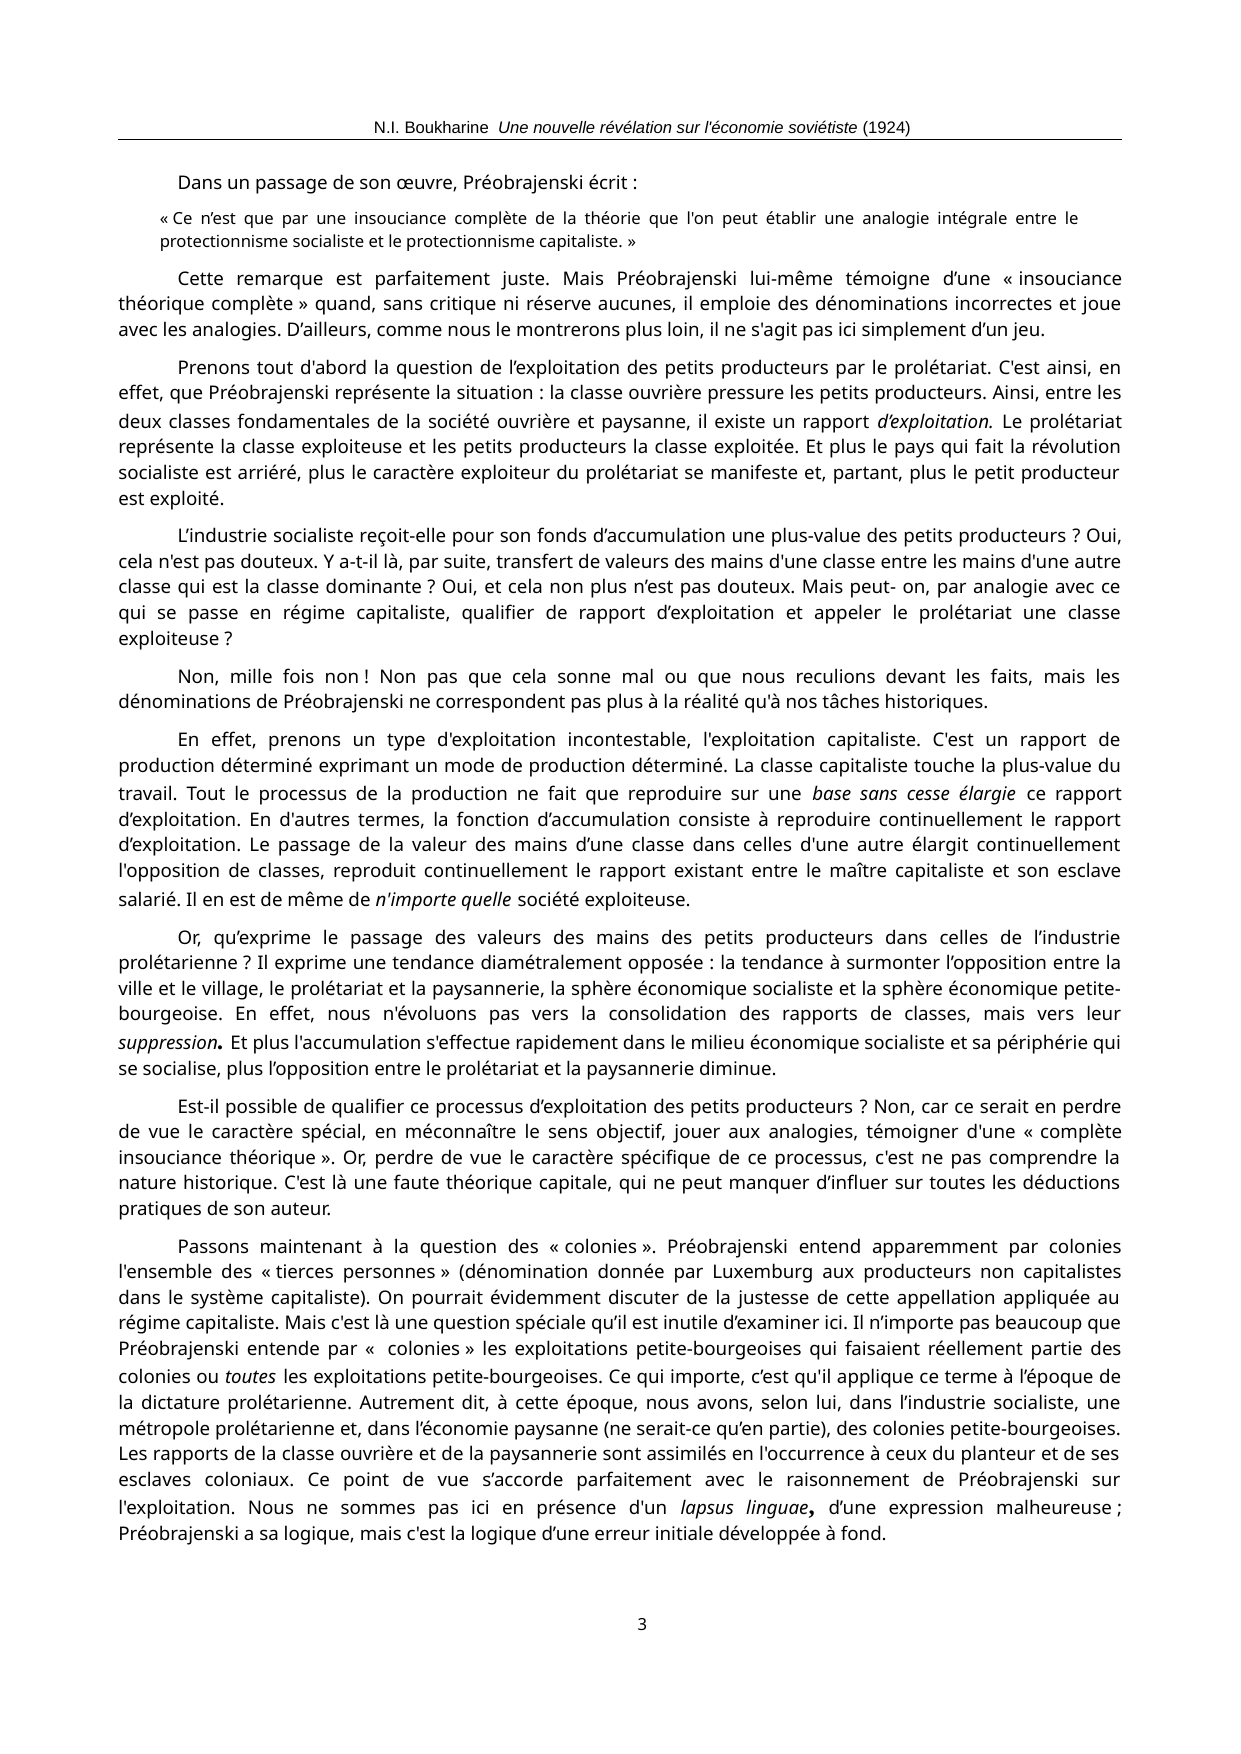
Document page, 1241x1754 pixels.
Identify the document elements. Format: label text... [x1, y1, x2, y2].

text « Ce n’est que par une insouciance complète de la théorie que l'on peut établir une analogie intégrale entre le protectionnisme socialiste et le protectionnisme capitaliste. » [159, 207, 1081, 252]
text Prenons tout d'abord la question de l’exploitation des petits producteurs par le prolétariat. C'est ainsi, en effet, que Préobrajenski représente la situation : la classe ouvrière pressure les petits producteurs. Ainsi, entre les deux classes fondamentales de la société ouvrière et paysanne, il existe un rapport d’exploitation. Le prolétariat représente la classe exploiteuse et les petits producteurs la classe exploitée. Et plus le pays qui fait la révolution socialiste est arriéré, plus le caractère exploiteur du prolétariat se manifeste et, partant, plus le petit producteur est exploité. [118, 354, 1122, 510]
text En effet, prenons un type d'exploitation incontestable, l'exploitation capitaliste. C'est un rapport de production déterminé exprimant un mode de production déterminé. La classe capitaliste touche la plus-value du travail. Tout le processus de la production ne fait que reproduire sur une base sans cesse élargie ce rapport d’exploitation. En d'autres termes, la fonction d’accumulation consiste à reproduire continuellement le rapport d’exploitation. Le passage de la valeur des mains d’une classe dans celles d'une autre élargit continuellement l'opposition de classes, reproduit continuellement le rapport existant entre le maître capitaliste et son esclave salarié. Il en est de même de n'importe quelle société exploiteuse. [118, 726, 1122, 912]
text Non, mille fois non ! Non pas que cela sonne mal ou que nous reculions devant les faits, mais les dénominations de Préobrajenski ne correspondent pas plus à la réalité qu'à nos tâches historiques. [118, 663, 1122, 714]
text Est-il possible de qualifier ce processus d’exploitation des petits producteurs ? Non, car ce serait en perdre de vue le caractère spécial, en méconnaître le sens objectif, jouer aux analogies, témoigner d'une « complète insouciance théorique ». Or, perdre de vue le caractère spécifique de ce processus, c'est ne pas comprendre la nature historique. C'est là une faute théorique capitale, qui ne peut manquer d’influer sur toutes les déductions pratiques de son auteur. [118, 1093, 1122, 1221]
text Dans un passage de son œuvre, Préobrajenski écrit : [118, 169, 1122, 194]
text Passons maintenant à la question des « colonies ». Préobrajenski entend apparemment par colonies l'ensemble des « tierces personnes » (dénomination donnée par Luxemburg aux producteurs non capitalistes dans le système capitaliste). On pourrait évidemment discuter de la justesse de cette appellation appliquée au régime capitaliste. Mais c'est là une question spéciale qu’il est inutile d’examiner ici. Il n’importe pas beaucoup que Préobrajenski entende par « colonies » les exploitations petite-bourgeoises qui faisaient réellement partie des colonies ou toutes les exploitations petite-bourgeoises. Ce qui importe, c’est qu'il applique ce terme à l’époque de la dictature prolétarienne. Autrement dit, à cette époque, nous avons, selon lui, dans l’industrie socialiste, une métropole prolétarienne et, dans l’économie paysanne (ne serait-ce qu’en partie), des colonies petite-bourgeoises. Les rapports de la classe ouvrière et de la paysannerie sont assimilés en l'occurrence à ceux du planteur et de ses esclaves coloniaux. Ce point de vue s’accorde parfaitement avec le raisonnement de Préobrajenski sur l'exploitation. Nous ne sommes pas ici en présence d'un lapsus linguae, d’une expression malheureuse ; Préobrajenski a sa logique, mais c'est la logique d’une erreur initiale développée à fond. [118, 1233, 1122, 1546]
text Or, qu’exprime le passage des valeurs des mains des petits producteurs dans celles de l’industrie prolétarienne ? Il exprime une tendance diamétralement opposée : la tendance à surmonter l’opposition entre la ville et le village, le prolétariat et la paysannerie, la sphère économique socialiste et la sphère économique petite-bourgeoise. En effet, nous n'évoluons pas vers la consolidation des rapports de classes, mais vers leur suppression. Et plus l'accumulation s'effectue rapidement dans le milieu économique socialiste et sa périphérie qui se socialise, plus l’opposition entre le prolétariat et la paysannerie diminue. [118, 924, 1122, 1080]
text Cette remarque est parfaitement juste. Mais Préobrajenski lui-même témoigne d’une « insouciance théorique complète » quand, sans critique ni réserve aucunes, il emploie des dénominations incorrectes et joue avec les analogies. D’ailleurs, comme nous le montrerons plus loin, il ne s'agit pas ici simplement d’un jeu. [118, 265, 1122, 341]
text L’industrie socialiste reçoit-elle pour son fonds d’accumulation une plus-value des petits producteurs ? Oui, cela n'est pas douteux. Y a-t-il là, par suite, transfert de valeurs des mains d'une classe entre les mains d'une autre classe qui est la classe dominante ? Oui, et cela non plus n’est pas douteux. Mais peut- on, par analogie avec ce qui se passe en régime capitaliste, qualifier de rapport d’exploitation et appeler le prolétariat une classe exploiteuse ? [118, 523, 1122, 650]
